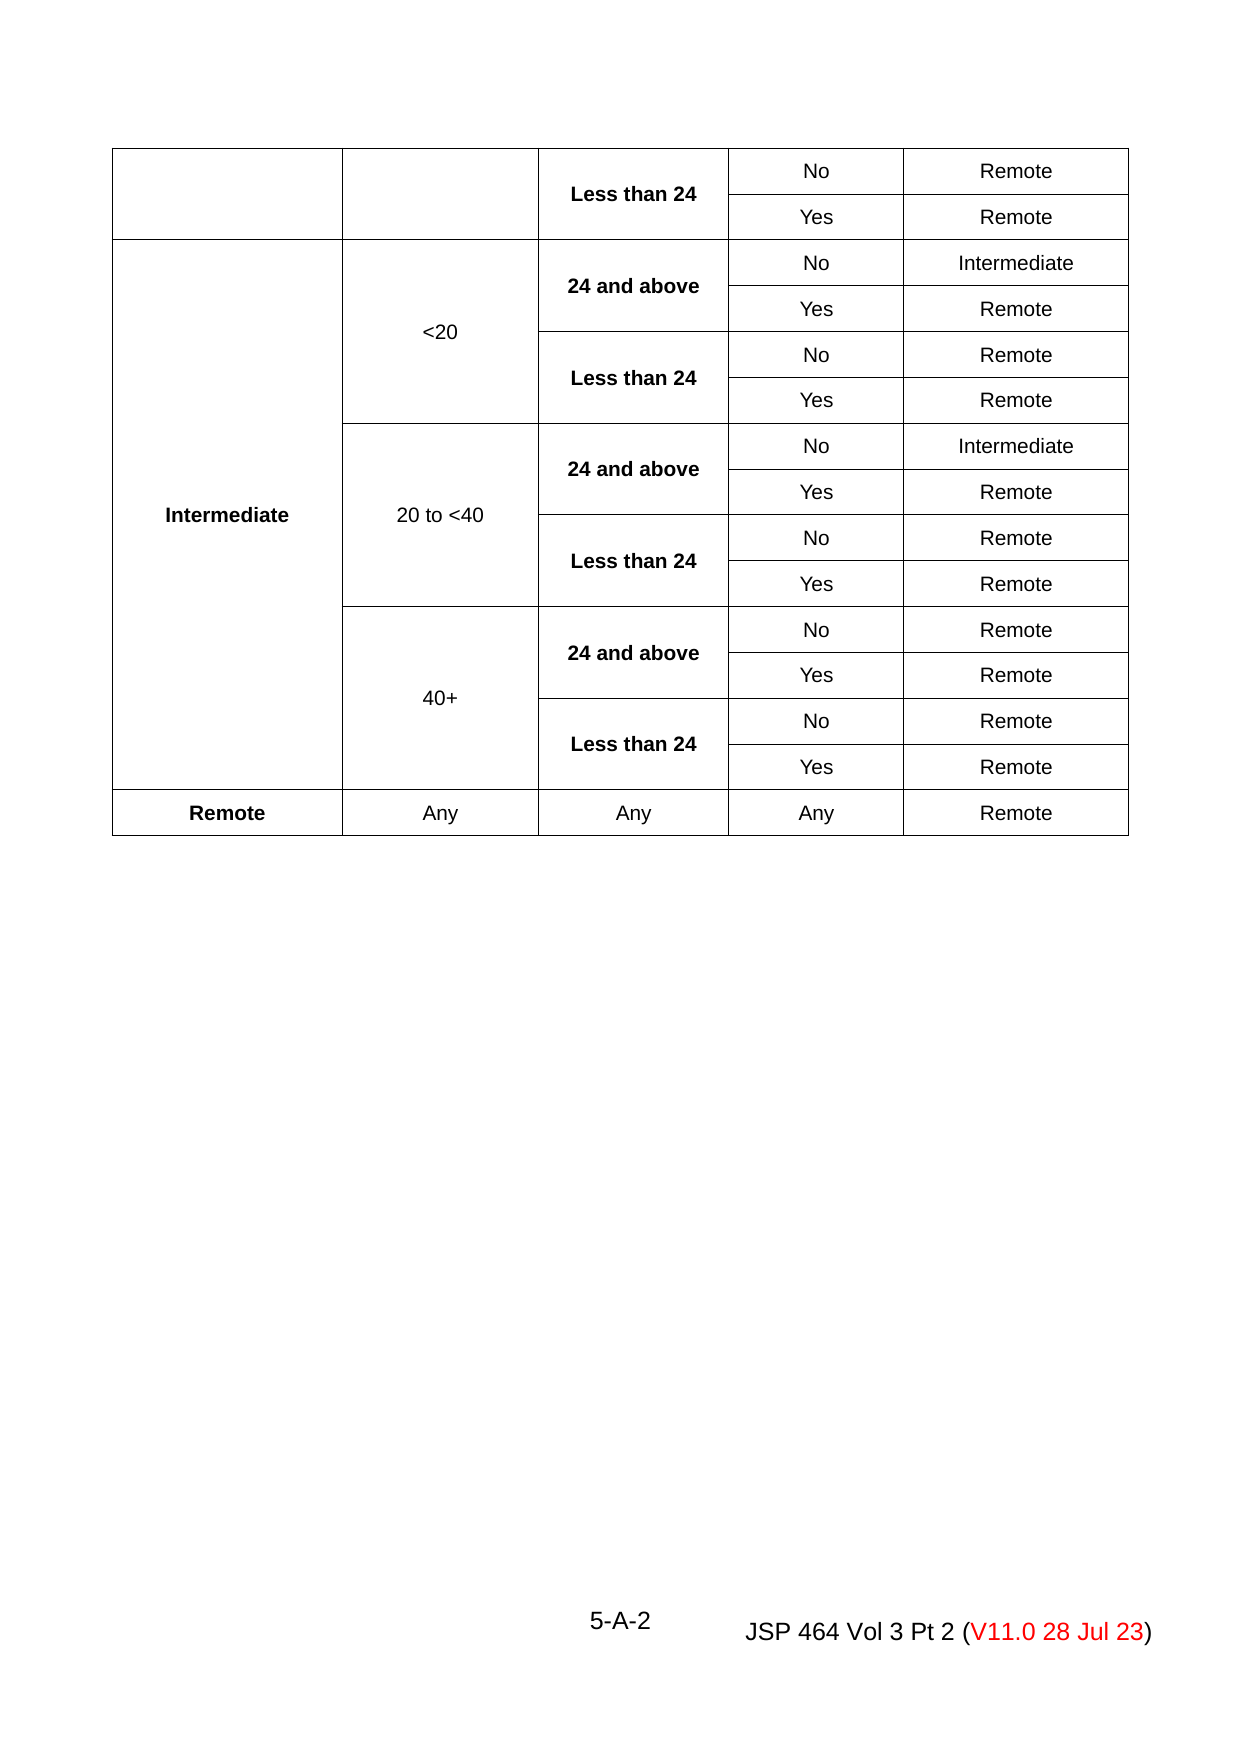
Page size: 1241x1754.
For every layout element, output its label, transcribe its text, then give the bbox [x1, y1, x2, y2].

table_cell Yes [729, 286, 903, 331]
table_cell Yes [729, 653, 903, 698]
table_cell Yes [729, 745, 903, 789]
table_cell No [729, 515, 903, 560]
table_cell [343, 149, 538, 239]
table_cell Yes [729, 195, 903, 239]
table_cell No [729, 699, 903, 743]
table_cell Intermediate [113, 240, 342, 789]
table_cell Less than 24 [539, 149, 728, 239]
table_cell No [729, 332, 903, 377]
table_cell Remote [904, 745, 1128, 789]
table_cell Yes [729, 470, 903, 514]
table_cell [113, 149, 342, 239]
table_cell Less than 24 [539, 699, 728, 789]
table_cell Yes [729, 378, 903, 423]
table_cell Remote [904, 653, 1128, 698]
table_cell Remote [904, 515, 1128, 560]
table_cell Remote [904, 607, 1128, 652]
table_cell Remote [904, 561, 1128, 606]
table_cell Remote [904, 195, 1128, 239]
table_cell Remote [904, 790, 1128, 835]
table_cell No [729, 149, 903, 193]
table_cell No [729, 607, 903, 652]
table_cell Any [343, 790, 538, 835]
table_cell 40+ [343, 607, 538, 789]
table_cell 20 to <40 [343, 424, 538, 606]
table_cell Less than 24 [539, 515, 728, 606]
table_cell No [729, 240, 903, 285]
table_cell Intermediate [904, 424, 1128, 468]
table_cell <20 [343, 240, 538, 423]
table_cell Less than 24 [539, 332, 728, 423]
table_cell Remote [904, 149, 1128, 193]
table_cell Remote [904, 378, 1128, 423]
table_cell 24 and above [539, 424, 728, 514]
table_cell Any [539, 790, 728, 835]
table_cell Remote [904, 332, 1128, 377]
table_cell Remote [113, 790, 342, 835]
table_cell Remote [904, 699, 1128, 743]
table_cell Yes [729, 561, 903, 606]
table_cell 24 and above [539, 607, 728, 698]
table_cell No [729, 424, 903, 468]
table_cell Intermediate [904, 240, 1128, 285]
table_cell 24 and above [539, 240, 728, 331]
table_cell Remote [904, 286, 1128, 331]
table_cell Any [729, 790, 903, 835]
table_cell Remote [904, 470, 1128, 514]
